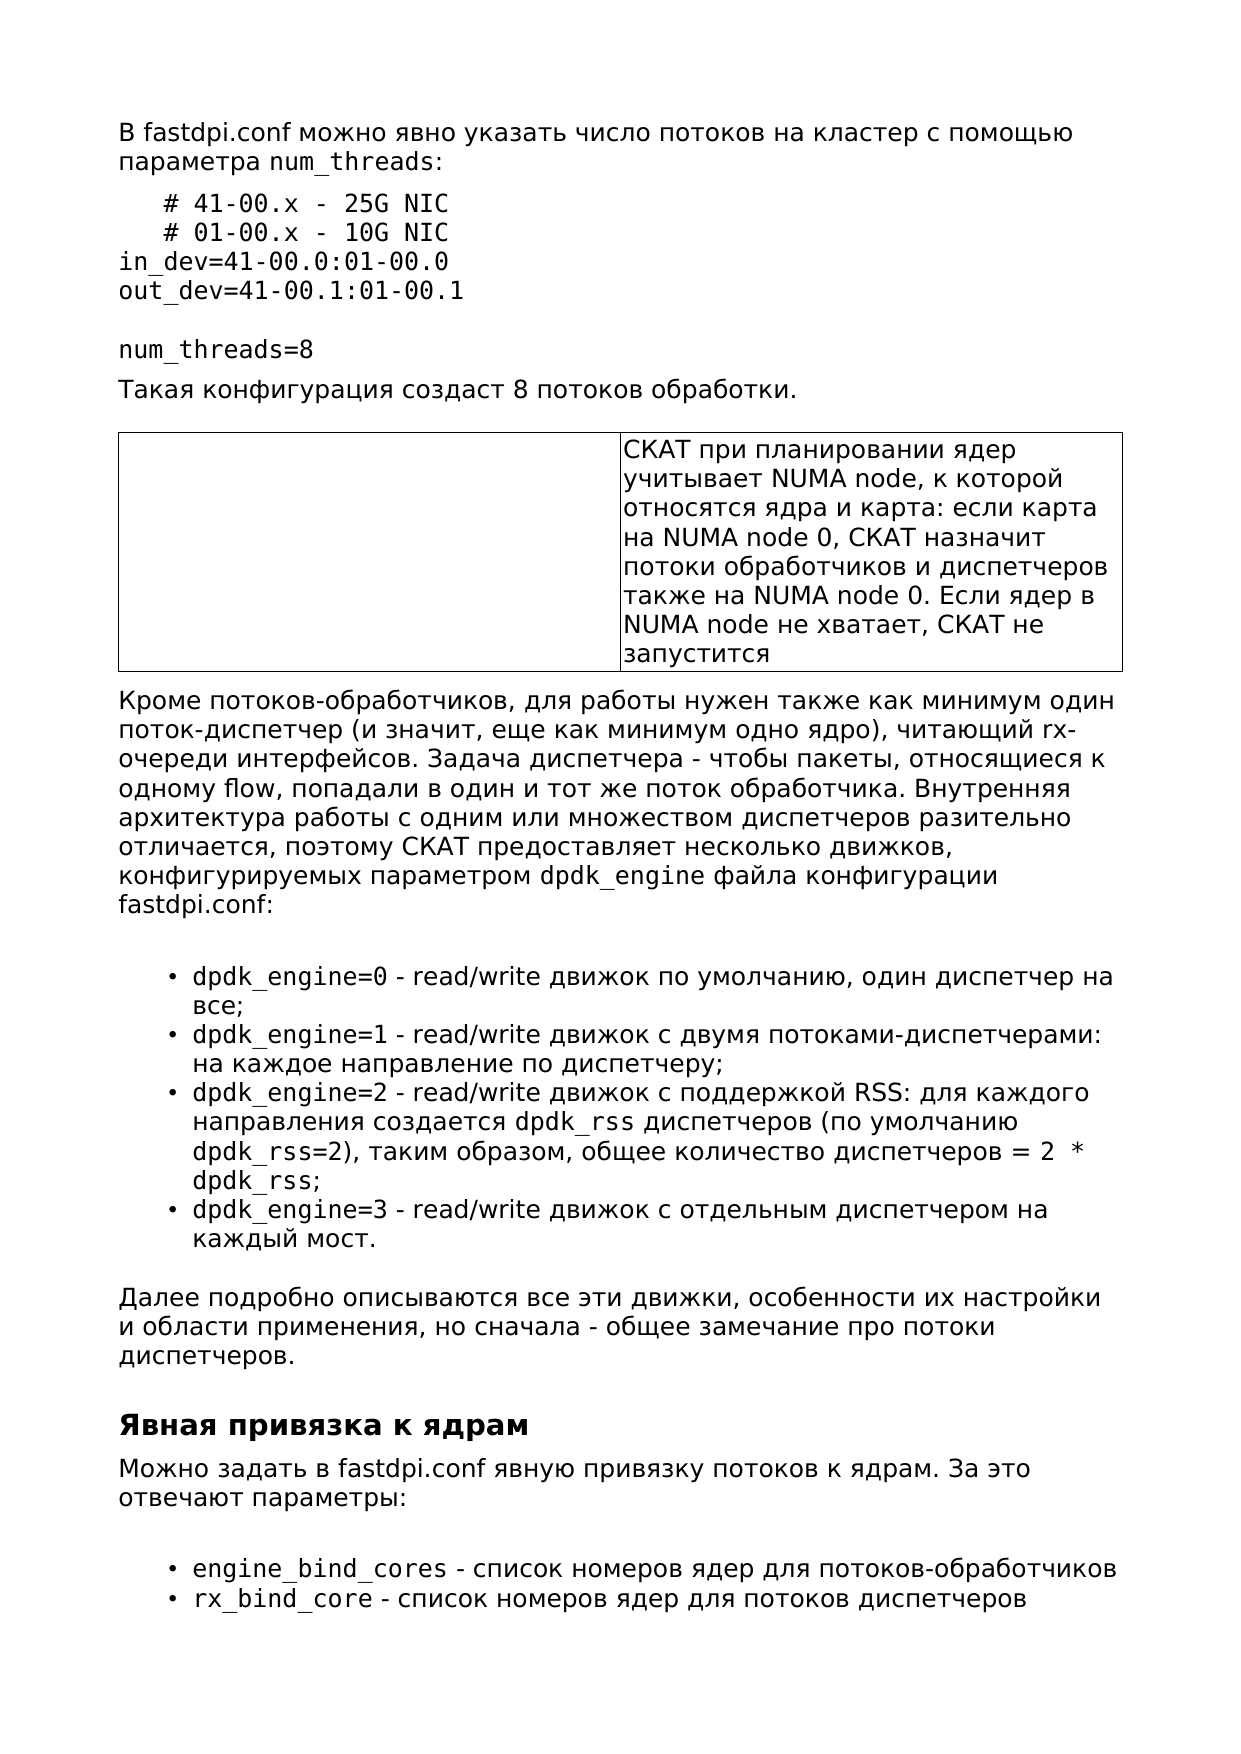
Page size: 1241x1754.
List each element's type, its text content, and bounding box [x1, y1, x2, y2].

list dpdk_engine=1 - read/write движок с двумя потоками-диспетчерами: на каждое направление по диспетчеру; [177, 1020, 1122, 1078]
text # 41-00.x - 25G NIC # 01-00.x - 10G NIC in_dev=41-00.0:01-00.0 out_dev=41-00.1:01-00.1 num_threads=8 [118, 189, 1122, 364]
text Кроме потоков-обработчиков, для работы нужен также как минимум один поток-диспетчер (и значит, еще как минимум одно ядро), читающий rx-очереди интерфейсов. Задача диспетчера - чтобы пакеты, относящиеся к одному flow, попадали в один и тот же поток обработчика. Внутренняя архитектура работы с одним или множеством диспетчеров разительно отличается, поэтому СКАТ предоставляет несколько движков, конфигурируемых параметром dpdk_engine файла конфигурации fastdpi.conf: [118, 686, 1122, 920]
text Далее подробно описываются все эти движки, особенности их настройки и области применения, но сначала - общее замечание про потоки диспетчеров. [118, 1283, 1122, 1370]
text В fastdpi.conf можно явно указать число потоков на кластер с помощью параметра num_threads: [118, 118, 1122, 176]
list rx_bind_core - список номеров ядер для потоков диспетчеров [177, 1584, 1122, 1613]
list engine_bind_cores - список номеров ядер для потоков-обработчиков [177, 1554, 1122, 1584]
table_header СКАТ при планировании ядер учитывает NUMA node, к которой относятся ядра и карта: если карта на NUMA node 0, СКАТ назначит потоки обработчиков и диспетчеров также на NUMA node 0. Если ядер в NUMA node не хватает, СКАТ не запустится [621, 433, 1122, 671]
text Можно задать в fastdpi.conf явную привязку потоков к ядрам. За это отвечают параметры: [118, 1454, 1122, 1513]
table_header [119, 433, 620, 671]
list dpdk_engine=0 - read/write движок по умолчанию, один диспетчер на все; [177, 962, 1122, 1020]
list dpdk_engine=3 - read/write движок с отдельным диспетчером на каждый мост. [177, 1195, 1122, 1253]
text Такая конфигурация создаст 8 потоков обработки. [118, 376, 1122, 405]
list dpdk_engine=2 - read/write движок с поддержкой RSS: для каждого направления создается dpdk_rss диспетчеров (по умолчанию dpdk_rss=2), таким образом, общее количество диспетчеров = 2 * dpdk_rss; [177, 1078, 1122, 1195]
subtitle Явная привязка к ядрам [118, 1408, 1122, 1442]
